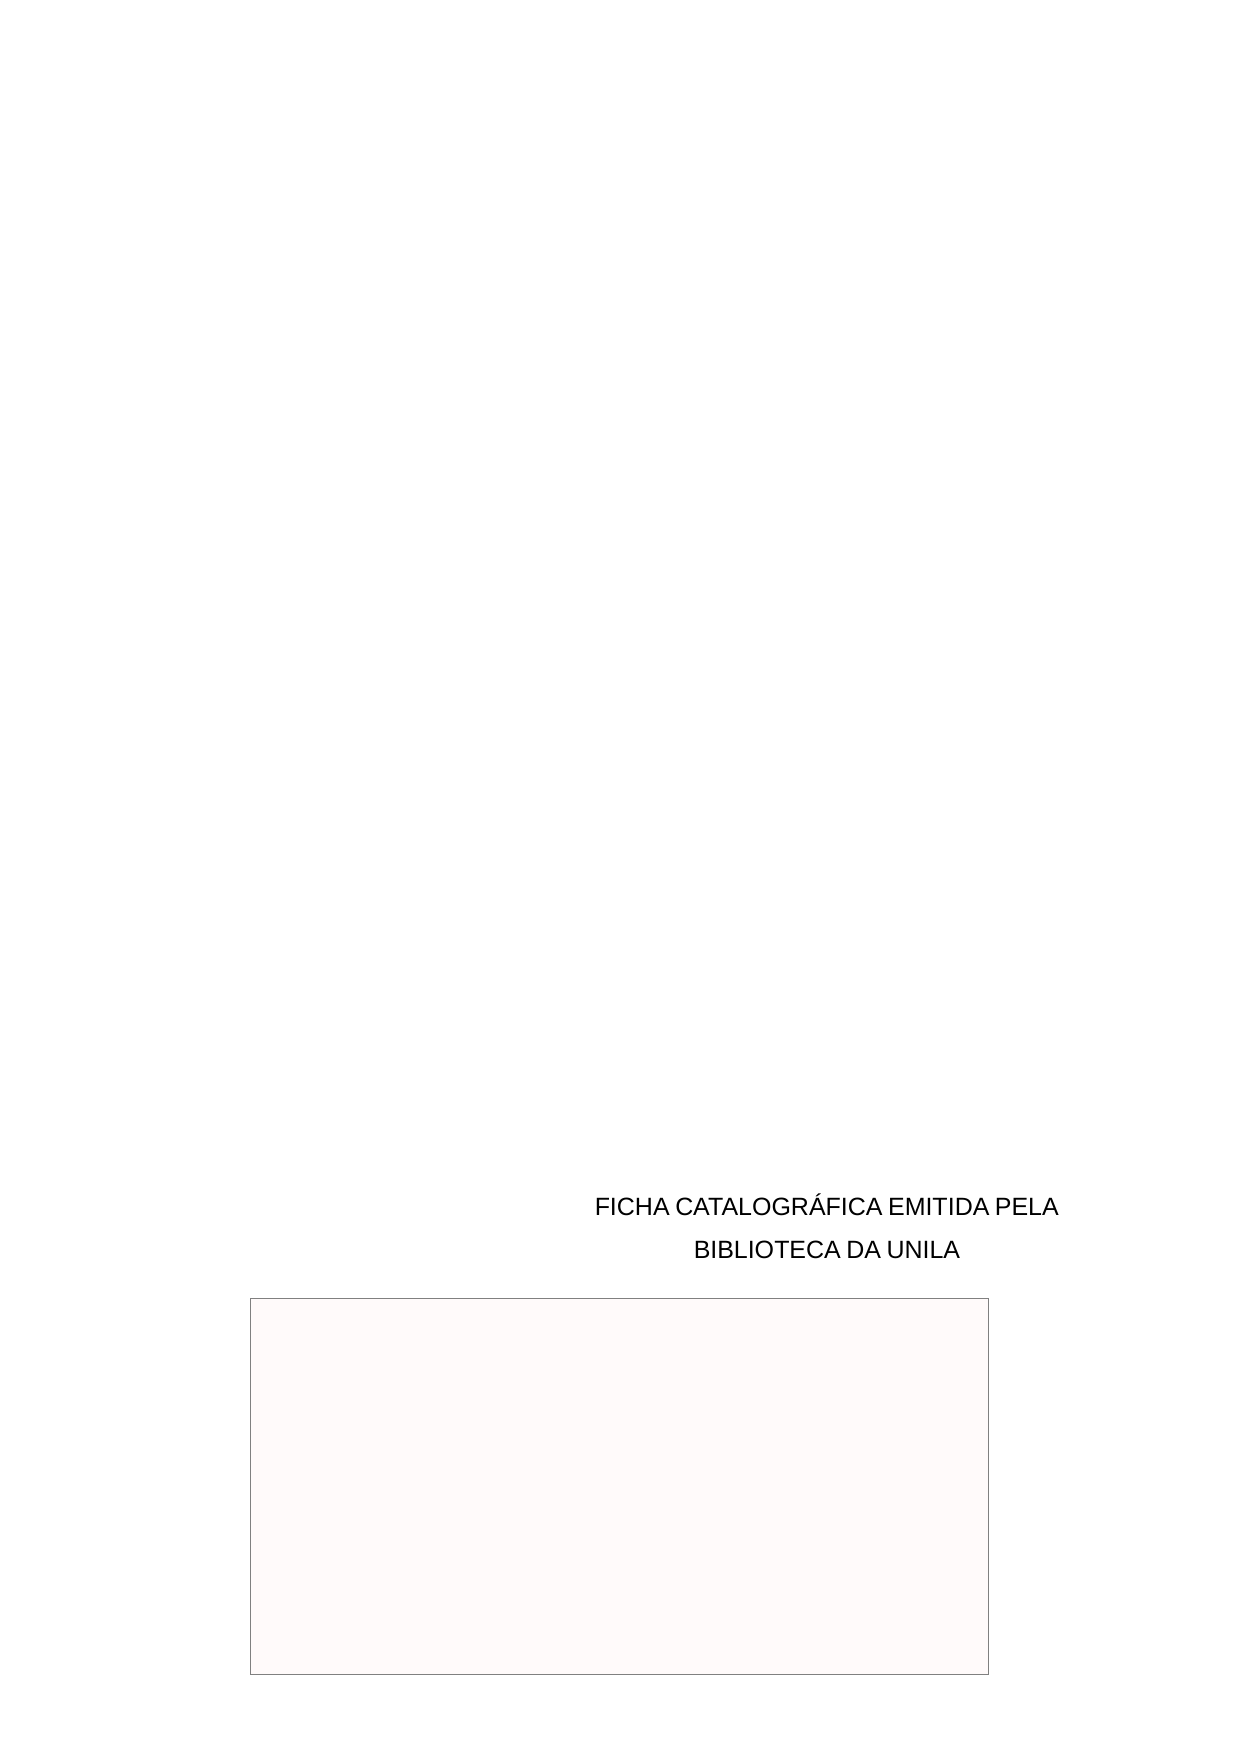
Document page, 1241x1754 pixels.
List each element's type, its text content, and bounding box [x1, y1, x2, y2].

text FICHA CATALOGRÁFICA EMITIDA PELA BIBLIOTECA DA UNILA [532, 1192, 1122, 1264]
